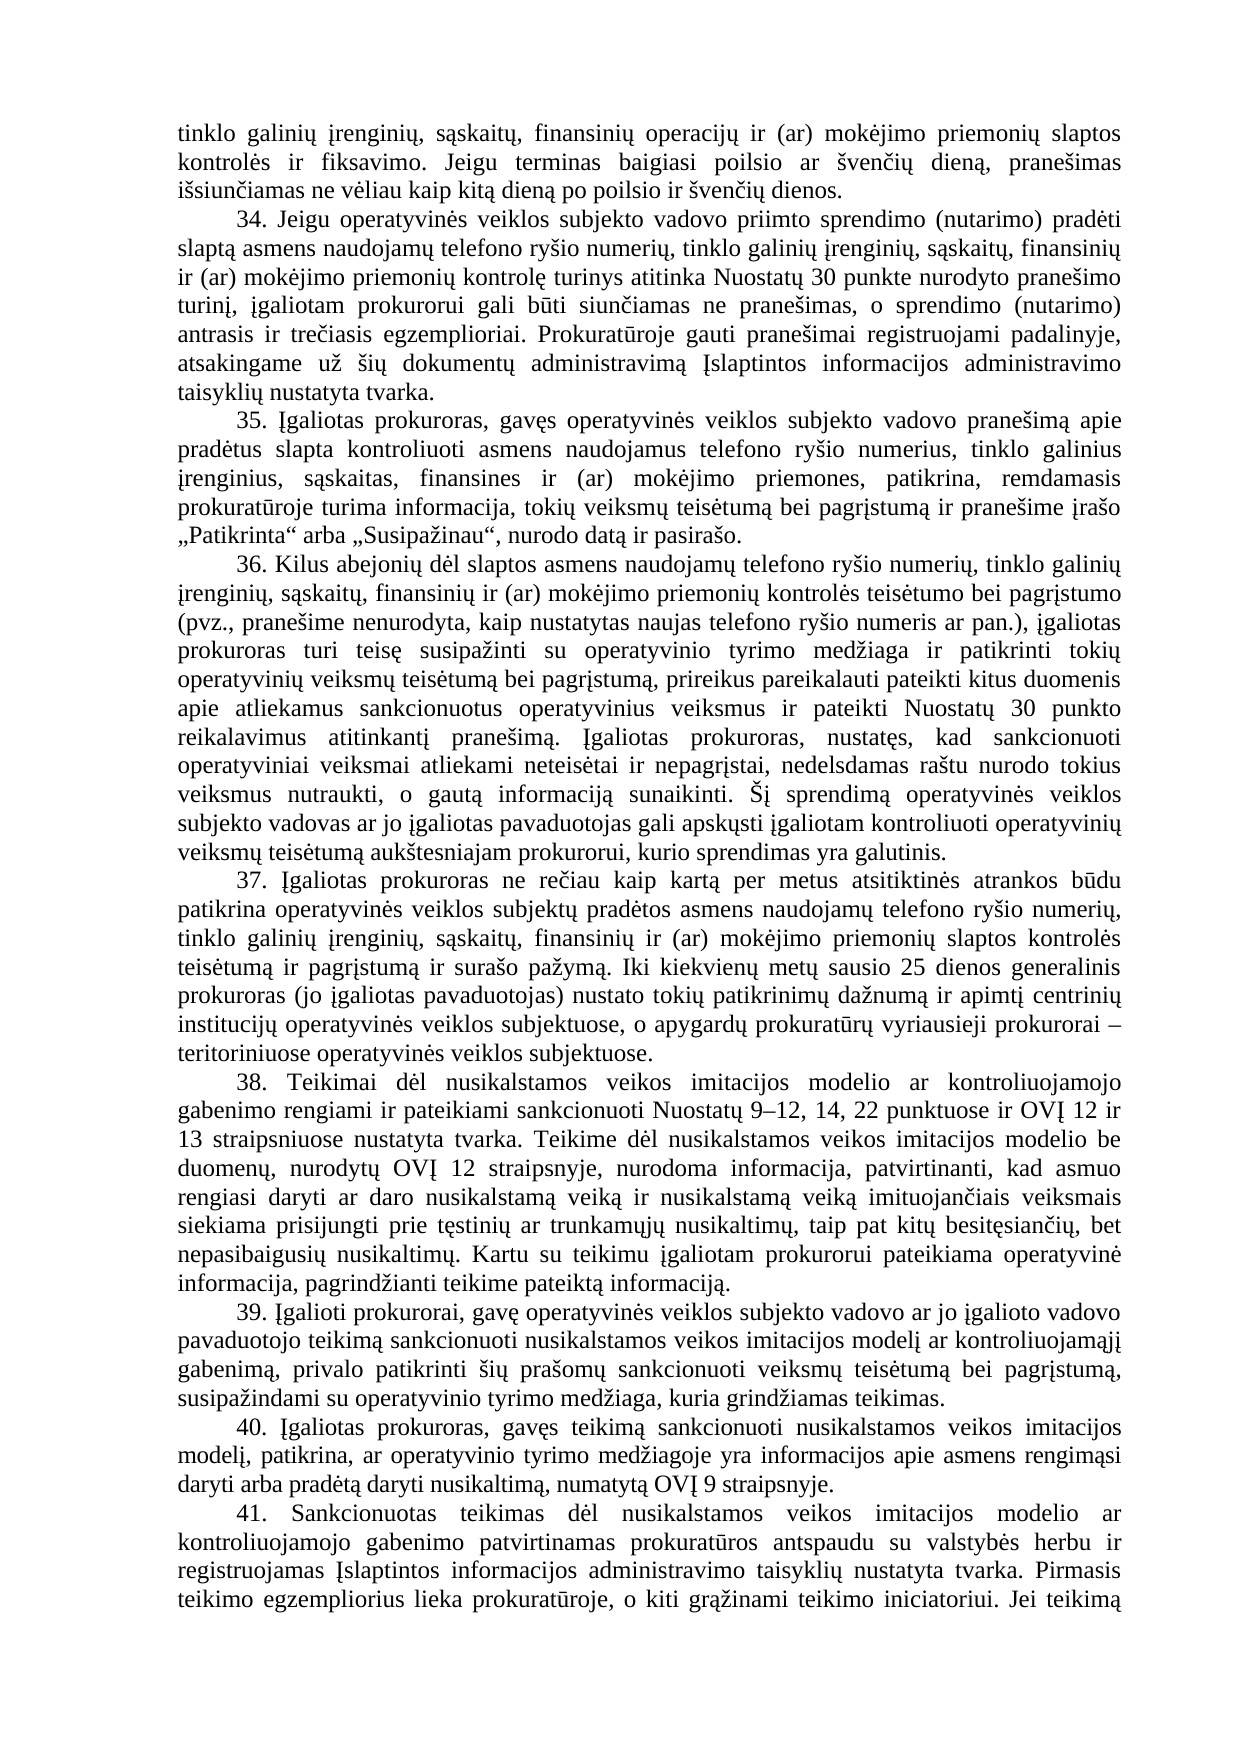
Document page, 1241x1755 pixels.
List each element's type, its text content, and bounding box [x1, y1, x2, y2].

text 34. Jeigu operatyvinės veiklos subjekto vadovo priimto sprendimo (nutarimo) pradėti slaptą asmens naudojamų telefono ryšio numerių, tinklo galinių įrenginių, sąskaitų, finansinių ir (ar) mokėjimo priemonių kontrolę turinys atitinka Nuostatų 30 punkte nurodyto pranešimo turinį, įgaliotam prokurorui gali būti siunčiamas ne pranešimas, o sprendimo (nutarimo) antrasis ir trečiasis egzemplioriai. Prokuratūroje gauti pranešimai registruojami padalinyje, atsakingame už šių dokumentų administravimą Įslaptintos informacijos administravimo taisyklių nustatyta tvarka. [177, 204, 1122, 406]
text tinklo galinių įrenginių, sąskaitų, finansinių operacijų ir (ar) mokėjimo priemonių slaptos kontrolės ir fiksavimo. Jeigu terminas baigiasi poilsio ar švenčių dieną, pranešimas išsiunčiamas ne vėliau kaip kitą dieną po poilsio ir švenčių dienos. [177, 118, 1122, 204]
text 36. Kilus abejonių dėl slaptos asmens naudojamų telefono ryšio numerių, tinklo galinių įrenginių, sąskaitų, finansinių ir (ar) mokėjimo priemonių kontrolės teisėtumo bei pagrįstumo (pvz., pranešime nenurodyta, kaip nustatytas naujas telefono ryšio numeris ar pan.), įgaliotas prokuroras turi teisę susipažinti su operatyvinio tyrimo medžiaga ir patikrinti tokių operatyvinių veiksmų teisėtumą bei pagrįstumą, prireikus pareikalauti pateikti kitus duomenis apie atliekamus sankcionuotus operatyvinius veiksmus ir pateikti Nuostatų 30 punkto reikalavimus atitinkantį pranešimą. Įgaliotas prokuroras, nustatęs, kad sankcionuoti operatyviniai veiksmai atliekami neteisėtai ir nepagrįstai, nedelsdamas raštu nurodo tokius veiksmus nutraukti, o gautą informaciją sunaikinti. Šį sprendimą operatyvinės veiklos subjekto vadovas ar jo įgaliotas pavaduotojas gali apskųsti įgaliotam kontroliuoti operatyvinių veiksmų teisėtumą aukštesniajam prokurorui, kurio sprendimas yra galutinis. [177, 549, 1122, 866]
text 41. Sankcionuotas teikimas dėl nusikalstamos veikos imitacijos modelio ar kontroliuojamojo gabenimo patvirtinamas prokuratūros antspaudu su valstybės herbu ir registruojamas Įslaptintos informacijos administravimo taisyklių nustatyta tvarka. Pirmasis teikimo egzempliorius lieka prokuratūroje, o kiti grąžinami teikimo iniciatoriui. Jei teikimą [177, 1498, 1122, 1613]
text 38. Teikimai dėl nusikalstamos veikos imitacijos modelio ar kontroliuojamojo gabenimo rengiami ir pateikiami sankcionuoti Nuostatų 9–12, 14, 22 punktuose ir OVĮ 12 ir 13 straipsniuose nustatyta tvarka. Teikime dėl nusikalstamos veikos imitacijos modelio be duomenų, nurodytų OVĮ 12 straipsnyje, nurodoma informacija, patvirtinanti, kad asmuo rengiasi daryti ar daro nusikalstamą veiką ir nusikalstamą veiką imituojančiais veiksmais siekiama prisijungti prie tęstinių ar trunkamųjų nusikaltimų, taip pat kitų besitęsiančių, bet nepasibaigusių nusikaltimų. Kartu su teikimu įgaliotam prokurorui pateikiama operatyvinė informacija, pagrindžianti teikime pateiktą informaciją. [177, 1067, 1122, 1297]
text 39. Įgalioti prokurorai, gavę operatyvinės veiklos subjekto vadovo ar jo įgalioto vadovo pavaduotojo teikimą sankcionuoti nusikalstamos veikos imitacijos modelį ar kontroliuojamąjį gabenimą, privalo patikrinti šių prašomų sankcionuoti veiksmų teisėtumą bei pagrįstumą, susipažindami su operatyvinio tyrimo medžiaga, kuria grindžiamas teikimas. [177, 1297, 1122, 1412]
text 35. Įgaliotas prokuroras, gavęs operatyvinės veiklos subjekto vadovo pranešimą apie pradėtus slapta kontroliuoti asmens naudojamus telefono ryšio numerius, tinklo galinius įrenginius, sąskaitas, finansines ir (ar) mokėjimo priemones, patikrina, remdamasis prokuratūroje turima informacija, tokių veiksmų teisėtumą bei pagrįstumą ir pranešime įrašo „Patikrinta“ arba „Susipažinau“, nurodo datą ir pasirašo. [177, 406, 1122, 549]
text 37. Įgaliotas prokuroras ne rečiau kaip kartą per metus atsitiktinės atrankos būdu patikrina operatyvinės veiklos subjektų pradėtos asmens naudojamų telefono ryšio numerių, tinklo galinių įrenginių, sąskaitų, finansinių ir (ar) mokėjimo priemonių slaptos kontrolės teisėtumą ir pagrįstumą ir surašo pažymą. Iki kiekvienų metų sausio 25 dienos generalinis prokuroras (jo įgaliotas pavaduotojas) nustato tokių patikrinimų dažnumą ir apimtį centrinių institucijų operatyvinės veiklos subjektuose, o apygardų prokuratūrų vyriausieji prokurorai – teritoriniuose operatyvinės veiklos subjektuose. [177, 866, 1122, 1067]
text 40. Įgaliotas prokuroras, gavęs teikimą sankcionuoti nusikalstamos veikos imitacijos modelį, patikrina, ar operatyvinio tyrimo medžiagoje yra informacijos apie asmens rengimąsi daryti arba pradėtą daryti nusikaltimą, numatytą OVĮ 9 straipsnyje. [177, 1412, 1122, 1498]
